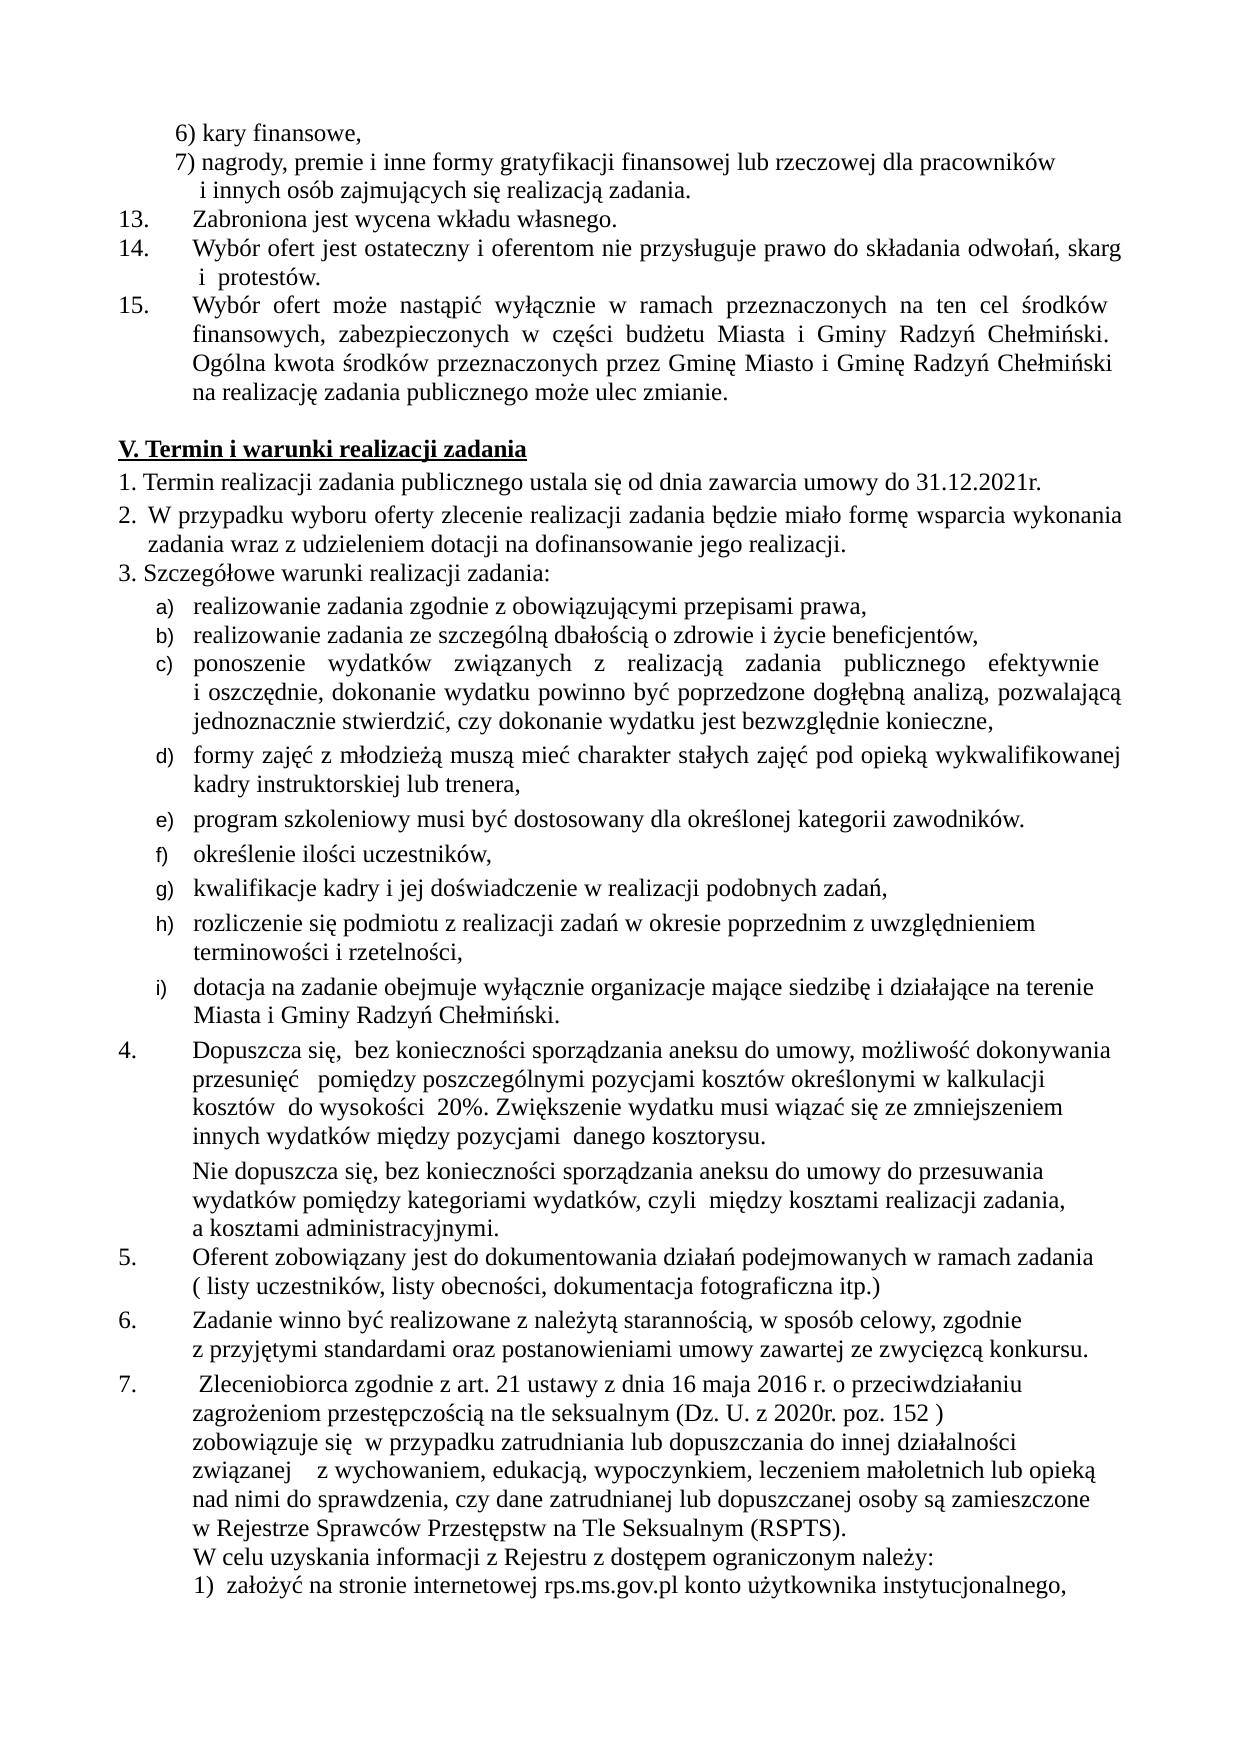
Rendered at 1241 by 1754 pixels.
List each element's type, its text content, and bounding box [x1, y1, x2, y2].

text 6) kary finansowe, [162, 118, 1122, 147]
list realizowanie zadania zgodnie z obowiązującymi przepisami prawa, [156, 591, 1122, 620]
list rozliczenie się podmiotu z realizacji zadań w okresie poprzednim z uwzględnieniem terminowości i rzetelności, [156, 908, 1122, 966]
text 14. Wybór ofert jest ostateczny i oferentom nie przysługuje prawo do składania odwołań, skarg i protestów. [118, 233, 1122, 291]
list określenie ilości uczestników, [156, 839, 1122, 867]
text 1) założyć na stronie internetowej rps.ms.gov.pl konto użytkownika instytucjonalnego, [156, 1570, 1122, 1599]
list 3. Szczegółowe warunki realizacji zadania: [118, 558, 1122, 587]
list realizowanie zadania ze szczególną dbałością o zdrowie i życie beneficjentów, [156, 620, 1122, 648]
text 5. Oferent zobowiązany jest do dokumentowania działań podejmowanych w ramach zadania [118, 1242, 1122, 1271]
list dotacja na zadanie obejmuje wyłącznie organizacje mające siedzibę i działające na terenie Miasta i Gminy Radzyń Chełmiński. [156, 972, 1122, 1029]
text 2. W przypadku wyboru oferty zlecenie realizacji zadania będzie miało formę wsparcia wykonania zadania wraz z udzieleniem dotacji na dofinansowanie jego realizacji. [118, 500, 1122, 558]
list formy zajęć z młodzieżą muszą mieć charakter stałych zajęć pod opieką wykwalifikowanej kadry instruktorskiej lub trenera, [156, 741, 1122, 798]
text 13. Zabroniona jest wycena wkładu własnego. [118, 204, 1122, 233]
text Nie dopuszcza się, bez konieczności sporządzania aneksu do umowy do przesuwania wydatków pomiędzy kategoriami wydatków, czyli między kosztami realizacji zadania, a kosztami administracyjnymi. [118, 1156, 1122, 1242]
text 4. Dopuszcza się, bez konieczności sporządzania aneksu do umowy, możliwość dokonywania przesunięć pomiędzy poszczególnymi pozycjami kosztów określonymi w kalkulacji kosztów do wysokości 20%. Zwiększenie wydatku musi wiązać się ze zmniejszeniem innych wydatków między pozycjami danego kosztorysu. [118, 1035, 1122, 1150]
text 7) nagrody, premie i inne formy gratyfikacji finansowej lub rzeczowej dla pracowników [118, 147, 1122, 176]
text ( listy uczestników, listy obecności, dokumentacja fotograficzna itp.) [118, 1271, 1122, 1300]
list 1. Termin realizacji zadania publicznego ustala się od dnia zawarcia umowy do 31.12.2021r. [118, 467, 1122, 496]
text i innych osób zajmujących się realizacją zadania. [118, 176, 1122, 204]
list ponoszenie wydatków związanych z realizacją zadania publicznego efektywnie i oszczędnie, dokonanie wydatku powinno być poprzedzone dogłębną analizą, pozwalającą jednoznacznie stwierdzić, czy dokonanie wydatku jest bezwzględnie konieczne, [156, 648, 1122, 735]
list program szkoleniowy musi być dostosowany dla określonej kategorii zawodników. [156, 804, 1122, 833]
list kwalifikacje kadry i jej doświadczenie w realizacji podobnych zadań, [156, 873, 1122, 902]
text 6. Zadanie winno być realizowane z należytą starannością, w sposób celowy, zgodnie z przyjętymi standardami oraz postanowieniami umowy zawartej ze zwycięzcą konkursu. [118, 1306, 1122, 1363]
text W celu uzyskania informacji z Rejestru z dostępem ograniczonym należy: [118, 1542, 1122, 1570]
list V. Termin i warunki realizacji zadania [118, 434, 1122, 463]
text 15. Wybór ofert może nastąpić wyłącznie w ramach przeznaczonych na ten cel środków finansowych, zabezpieczonych w części budżetu Miasta i Gminy Radzyń Chełmiński. Ogólna kwota środków przeznaczonych przez Gminę Miasto i Gminę Radzyń Chełmiński na realizację zadania publicznego może ulec zmianie. [118, 291, 1122, 406]
text 7. Zleceniobiorca zgodnie z art. 21 ustawy z dnia 16 maja 2016 r. o przeciwdziałaniu zagrożeniom przestępczością na tle seksualnym (Dz. U. z 2020r. poz. 152 ) zobowiązuje się w przypadku zatrudniania lub dopuszczania do innej działalności związanej z wychowaniem, edukacją, wypoczynkiem, leczeniem małoletnich lub opieką nad nimi do sprawdzenia, czy dane zatrudnianej lub dopuszczanej osoby są zamieszczone w Rejestrze Sprawców Przestępstw na Tle Seksualnym (RSPTS). [118, 1369, 1122, 1542]
